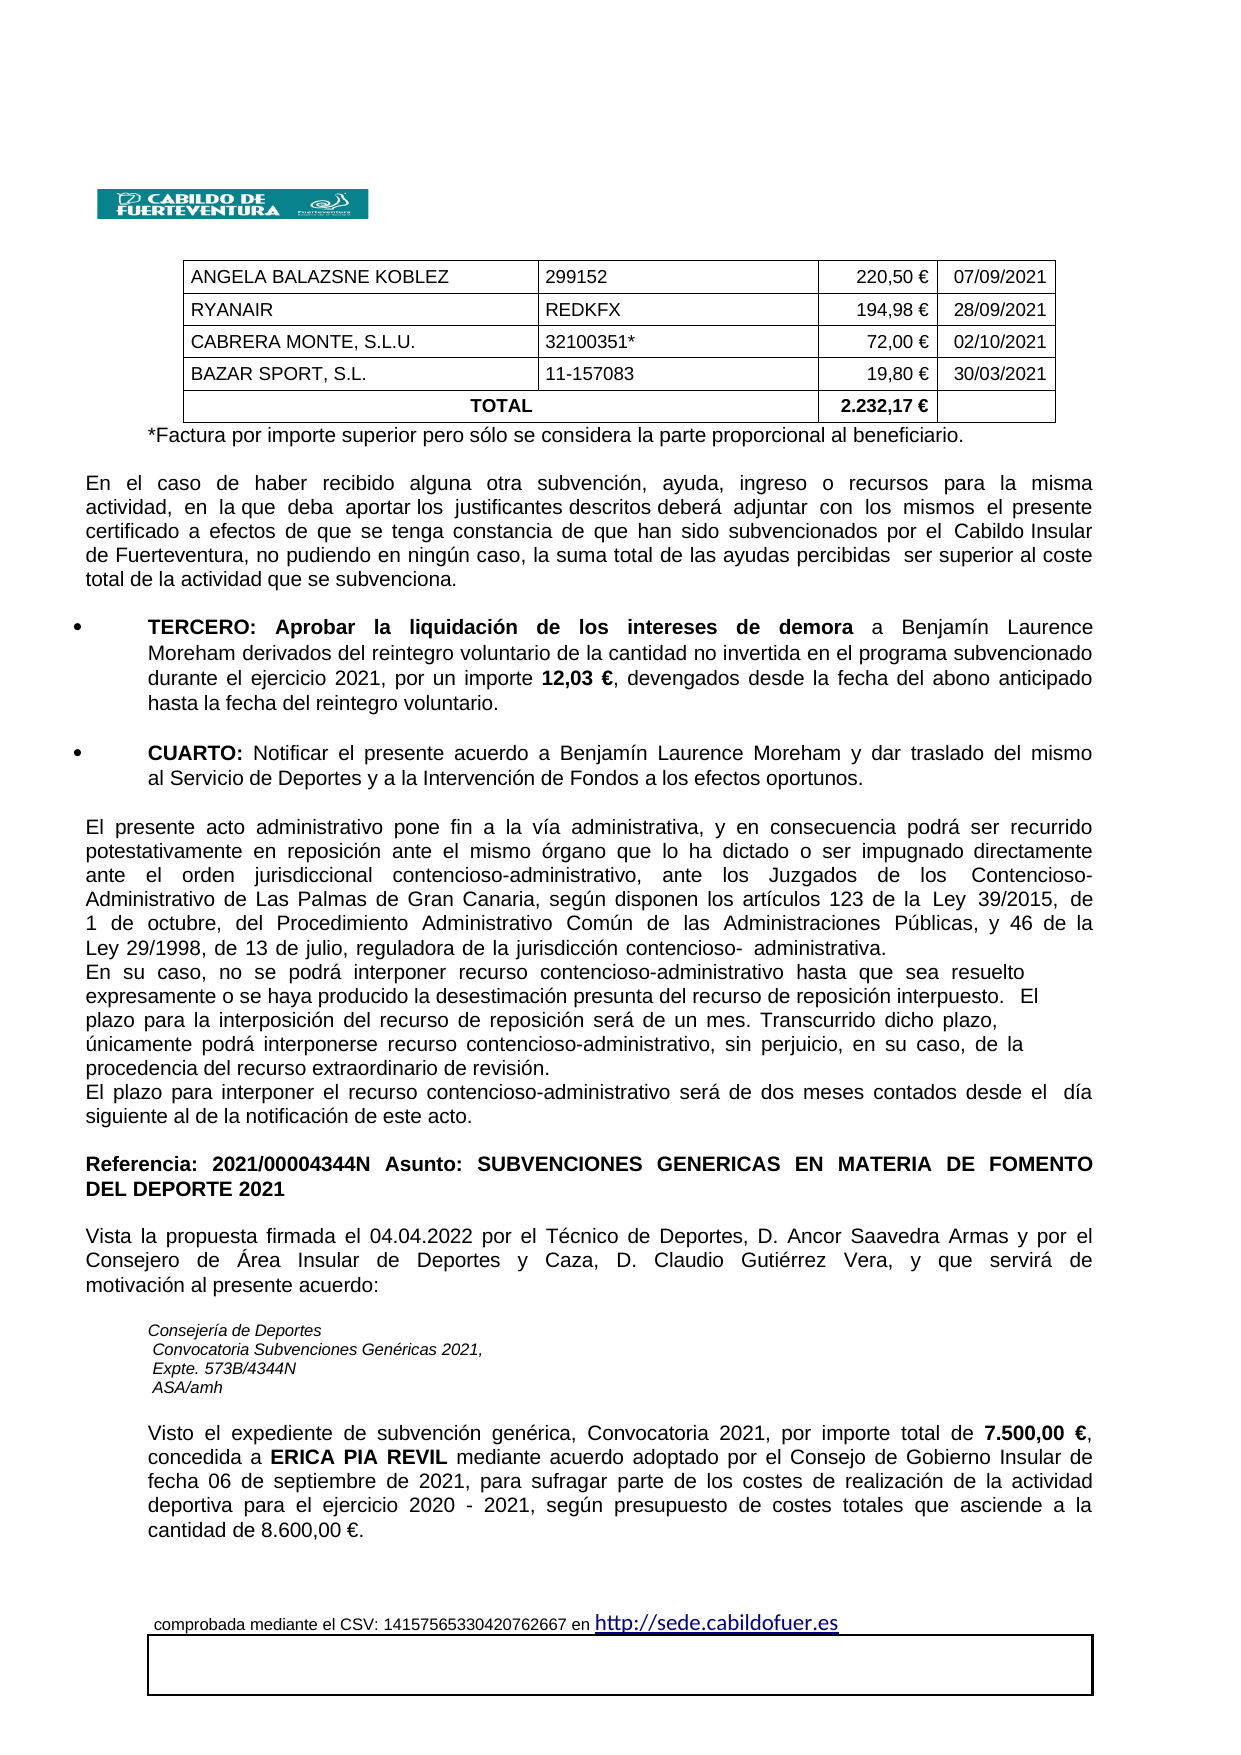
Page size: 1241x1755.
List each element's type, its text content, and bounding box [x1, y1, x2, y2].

table_cell REDKFX [539, 294, 818, 325]
table_cell 30/03/2021 [938, 358, 1055, 389]
table_cell 2.232,17 € [819, 391, 937, 422]
table_header 299152 [539, 261, 818, 293]
picture [97, 189, 369, 219]
table_cell 19,80 € [819, 358, 937, 389]
subtitle Referencia: 2021/00004344N Asunto: SUBVENCIONES GENERICAS EN MATERIA DE FOMENTO DEL DEPORTE 2021 [85, 1152, 1093, 1200]
table_cell 28/09/2021 [938, 294, 1055, 325]
text ASA/amh [152, 1378, 1107, 1397]
table_cell RYANAIR [184, 294, 538, 325]
text Convocatoria Subvenciones Genéricas 2021, Expte. 573B/4344N [152, 1339, 528, 1378]
text Visto el expediente de subvención genérica, Convocatoria 2021, por importe total de 7.500,00 €, concedida a ERICA PIA REVIL mediante acuerdo adoptado por el Consejo de Gobierno Insular de fecha 06 de septiembre de 2021, para sufragar parte de los costes de realización de la actividad deportiva para el ejercicio 2020 - 2021, según presupuesto de costes totales que asciende a la cantidad de 8.600,00 €. [148, 1421, 1093, 1541]
table_header 220,50 € [819, 261, 937, 293]
table_cell 194,98 € [819, 294, 937, 325]
table_header 07/09/2021 [938, 261, 1055, 293]
table_cell 32100351* [539, 326, 818, 357]
text *Factura por importe superior pero sólo se considera la parte proporcional al beneficiario. [148, 423, 1107, 447]
list CUARTO: Notificar el presente acuerdo a Benjamín Laurence Moreham y dar traslado del mismo al Servicio de Deportes y a la Intervención de Fondos a los efectos oportunos. [85, 740, 1093, 789]
table_cell 11-157083 [539, 358, 818, 389]
text Consejería de Deportes [148, 1320, 1107, 1339]
text El plazo para interponer el recurso contencioso-administrativo será de dos meses contados desde el día siguiente al de la notificación de este acto. [85, 1080, 1093, 1128]
list TERCERO: Aprobar la liquidación de los intereses de demora a Benjamín Laurence Moreham derivados del reintegro voluntario de la cantidad no invertida en el programa subvencionado durante el ejercicio 2021, por un importe 12,03 €, devengados desde la fecha del abono anticipado hasta la fecha del reintegro voluntario. [85, 615, 1093, 715]
table_cell CABRERA MONTE, S.L.U. [184, 326, 538, 357]
table_cell 72,00 € [819, 326, 937, 357]
table_header ANGELA BALAZSNE KOBLEZ [184, 261, 538, 293]
table_cell 02/10/2021 [938, 326, 1055, 357]
text En su caso, no se podrá interponer recurso contencioso-administrativo hasta que sea resuelto expresamente o se haya producido la desestimación presunta del recurso de reposición interpuesto. El plazo para la interposición del recurso de reposición será de un mes. Transcurrido dicho plazo, únicamente podrá interponerse recurso contencioso-administrativo, sin perjuicio, en su caso, de la procedencia del recurso extraordinario de revisión. [85, 959, 1088, 1080]
table_cell BAZAR SPORT, S.L. [184, 358, 538, 389]
table_cell TOTAL [184, 391, 818, 422]
text El presente acto administrativo pone fin a la vía administrativa, y en consecuencia podrá ser recurrido potestativamente en reposición ante el mismo órgano que lo ha dictado o ser impugnado directamente ante el orden jurisdiccional contencioso-administrativo, ante los Juzgados de los Contencioso-Administrativo de Las Palmas de Gran Canaria, según disponen los artículos 123 de la Ley 39/2015, de 1 de octubre, del Procedimiento Administrativo Común de las Administraciones Públicas, y 46 de la Ley 29/1998, de 13 de julio, reguladora de la jurisdicción contencioso- administrativa. [85, 814, 1093, 959]
text Vista la propuesta firmada el 04.04.2022 por el Técnico de Deportes, D. Ancor Saavedra Armas y por el Consejero de Área Insular de Deportes y Caza, D. Claudio Gutiérrez Vera, y que servirá de motivación al presente acuerdo: [85, 1224, 1093, 1296]
table_cell [938, 391, 1055, 422]
text En el caso de haber recibido alguna otra subvención, ayuda, ingreso o recursos para la misma actividad, en la que deba aportar los justificantes descritos deberá adjuntar con los mismos el presente certificado a efectos de que se tenga constancia de que han sido subvencionados por el Cabildo Insular de Fuerteventura, no pudiendo en ningún caso, la suma total de las ayudas percibidas ser superior al coste total de la actividad que se subvenciona. [85, 471, 1093, 591]
